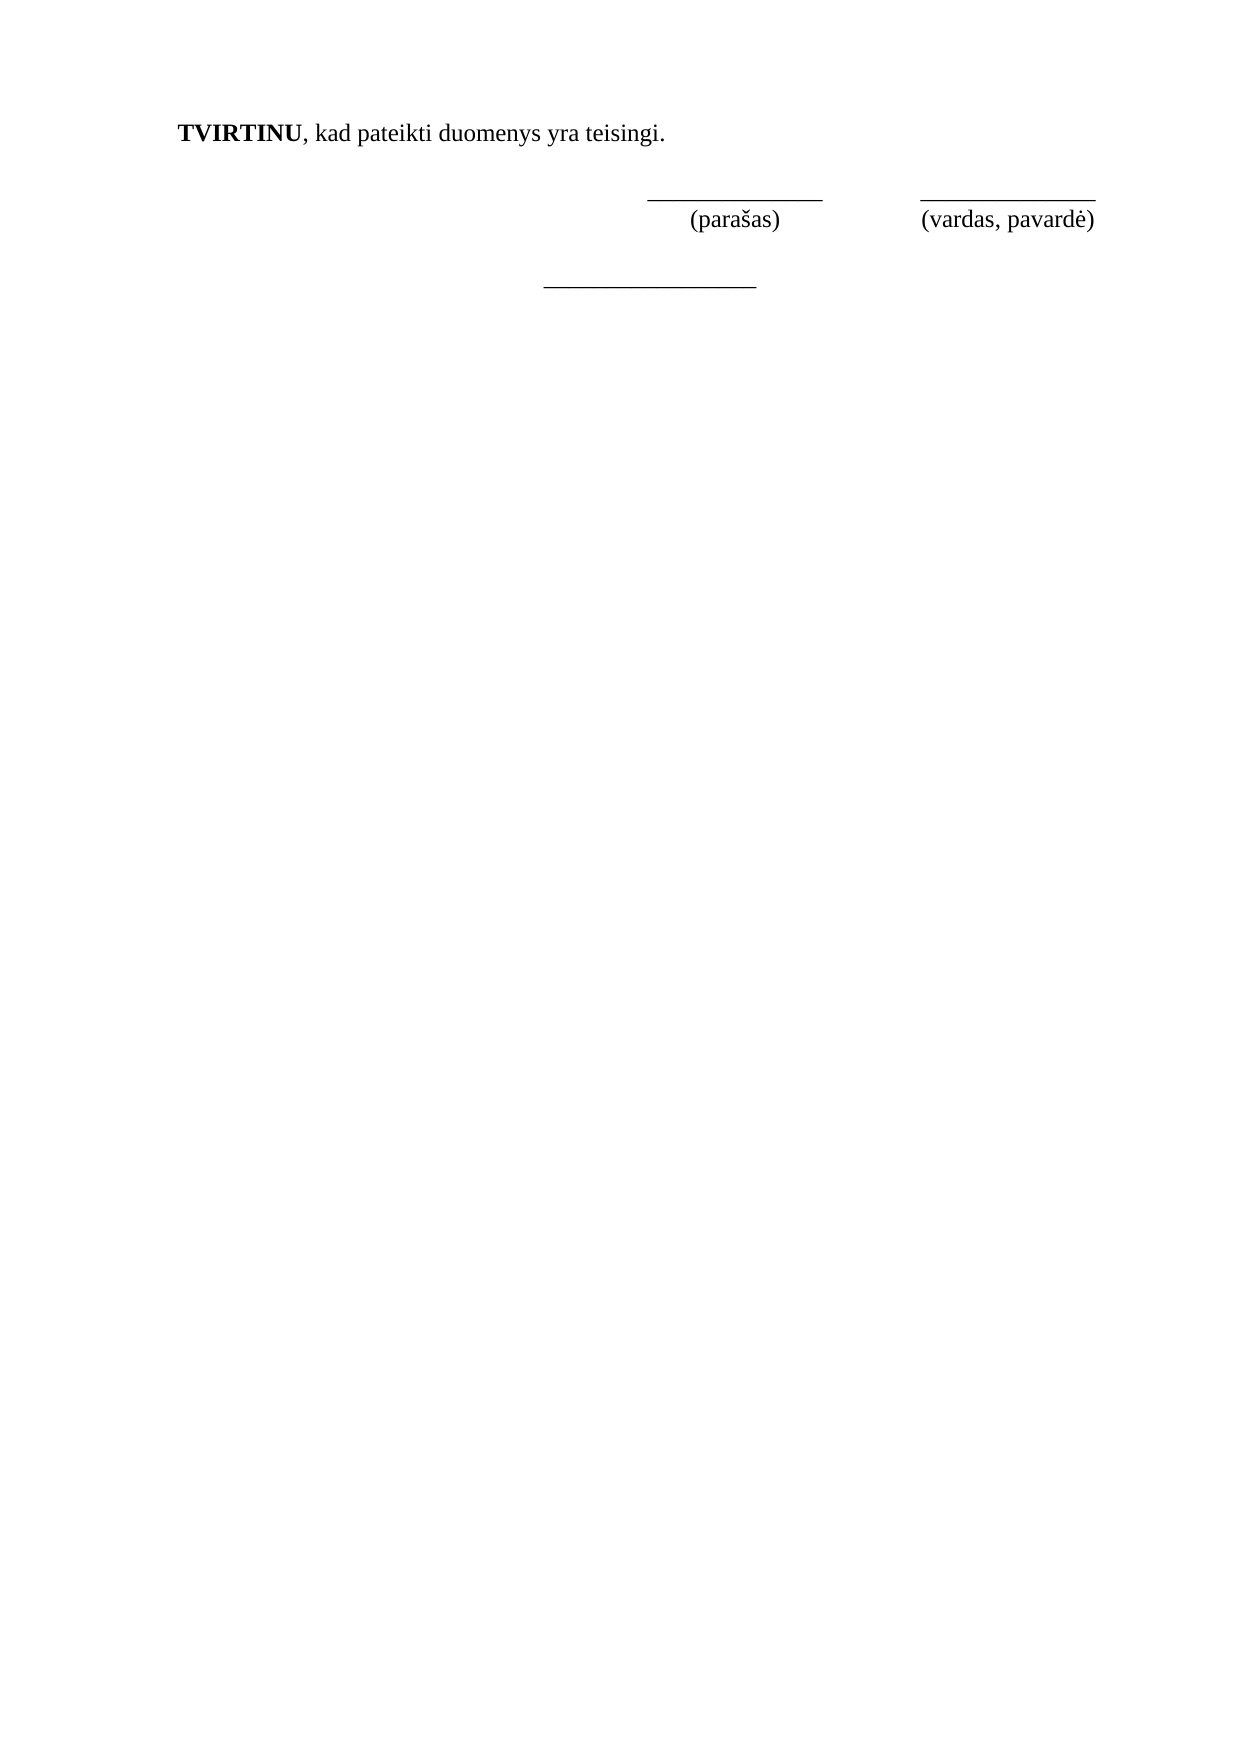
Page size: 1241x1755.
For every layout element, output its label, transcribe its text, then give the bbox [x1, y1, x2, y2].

table_header ______________ (parašas) [576, 176, 893, 233]
text TVIRTINU, kad pateikti duomenys yra teisingi. [177, 118, 1122, 147]
text _________________ [177, 262, 1122, 291]
table_header ______________ (vardas, pavardė) [894, 176, 1122, 233]
table_header [177, 176, 576, 233]
